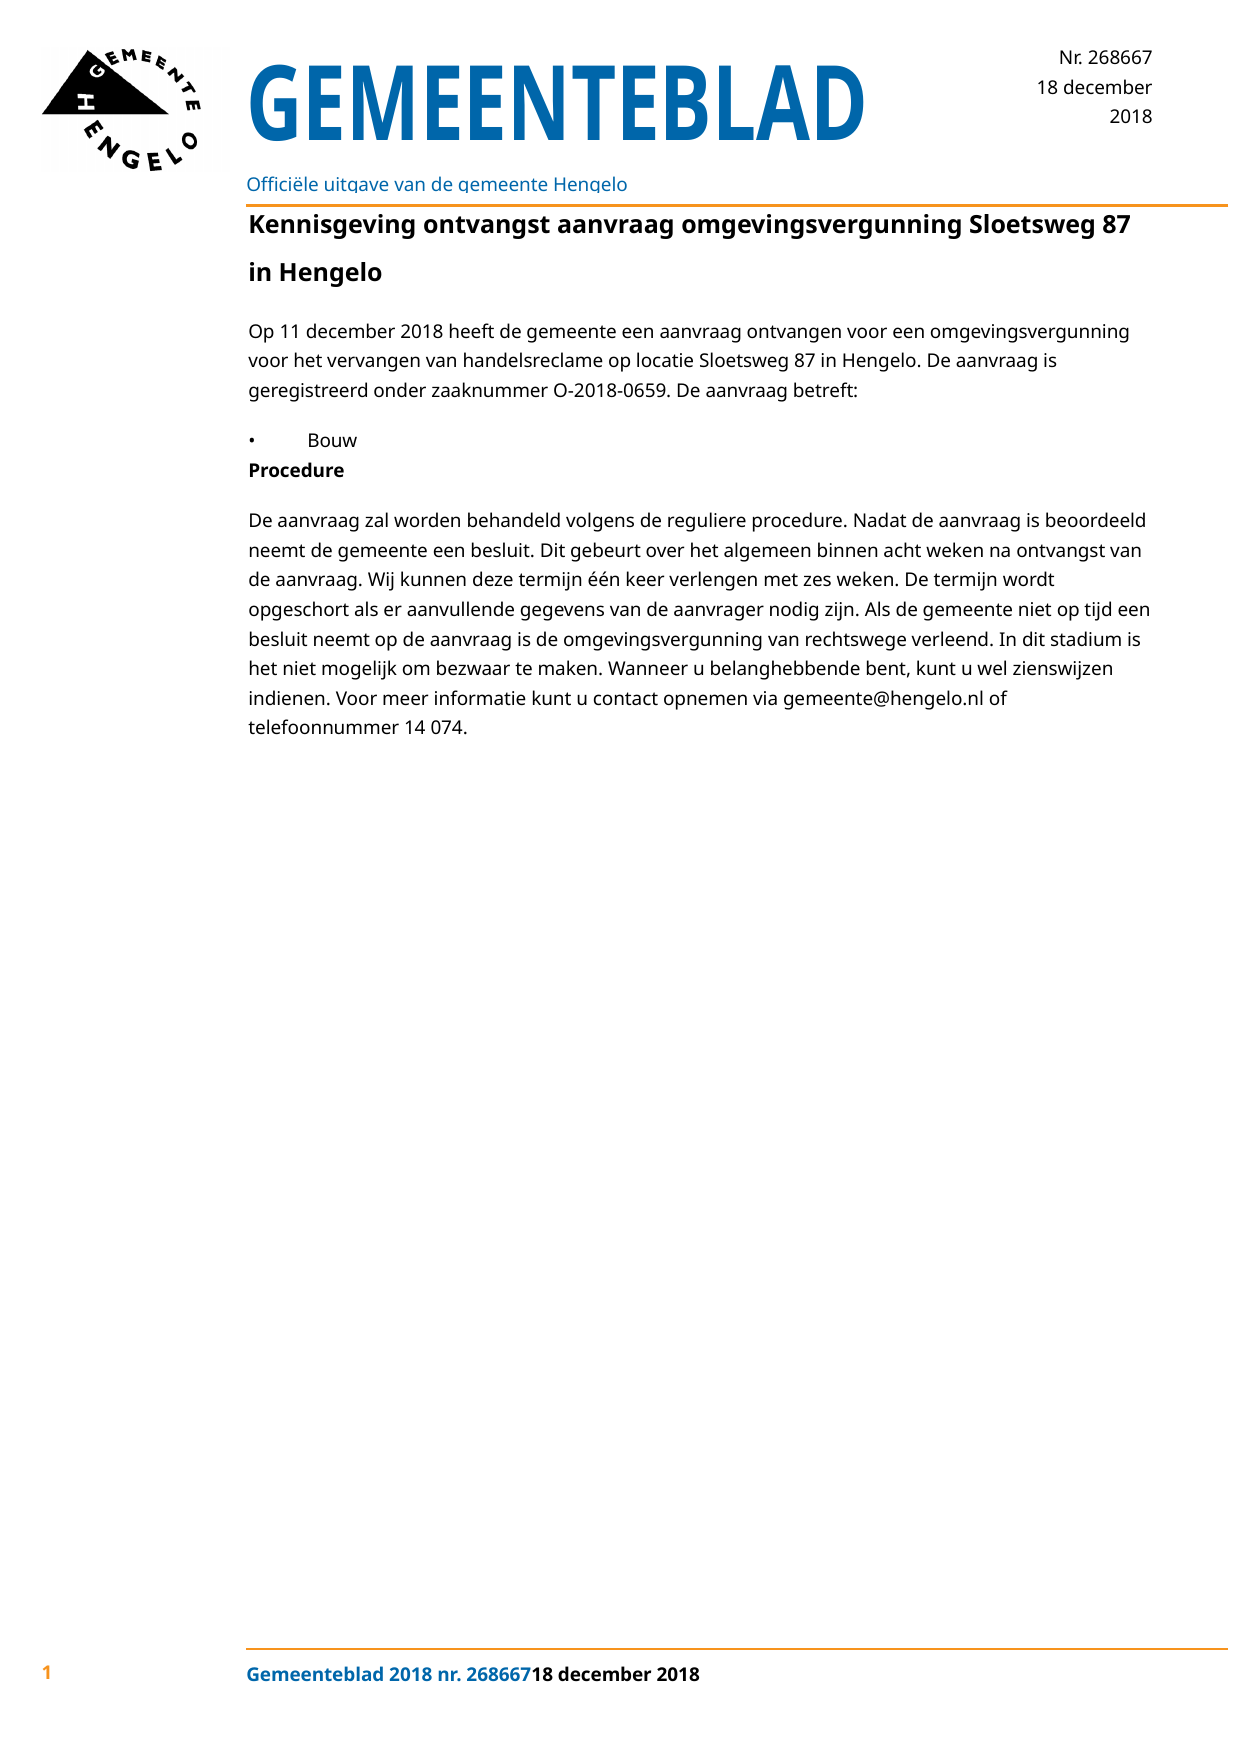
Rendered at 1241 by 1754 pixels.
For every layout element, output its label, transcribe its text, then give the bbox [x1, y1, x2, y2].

text De aanvraag zal worden behandeld volgens de reguliere procedure. Nadat de aanvraag is beoordeeld neemt de gemeente een besluit. Dit gebeurt over het algemeen binnen acht weken na ontvangst van de aanvraag. Wij kunnen deze termijn één keer verlengen met zes weken. De termijn wordt opgeschort als er aanvullende gegevens van de aanvrager nodig zijn. Als de gemeente niet op tijd een besluit neemt op de aanvraag is de omgevingsvergunning van rechtswege verleend. In dit stadium is het niet mogelijk om bezwaar te maken. Wanneer u belanghebbende bent, kunt u wel zienswijzen indienen. Voor meer informatie kunt u contact opnemen via gemeente@hengelo.nl of telefoonnummer 14 074. [248, 507, 1152, 740]
text Kennisgeving ontvangst aanvraag omgevingsvergunning Sloetsweg 87 in Hengelo [248, 207, 1152, 288]
text Procedure [248, 457, 1152, 483]
text Op 11 december 2018 heeft de gemeente een aanvraag ontvangen voor een omgevingsvergunning voor het vervangen van handelsreclame op locatie Sloetsweg 87 in Hengelo. De aanvraag is geregistreerd onder zaaknummer O-2018-0659. De aanvraag betreft: [248, 318, 1152, 403]
list Bouw [248, 427, 1152, 453]
picture [41, 47, 231, 172]
